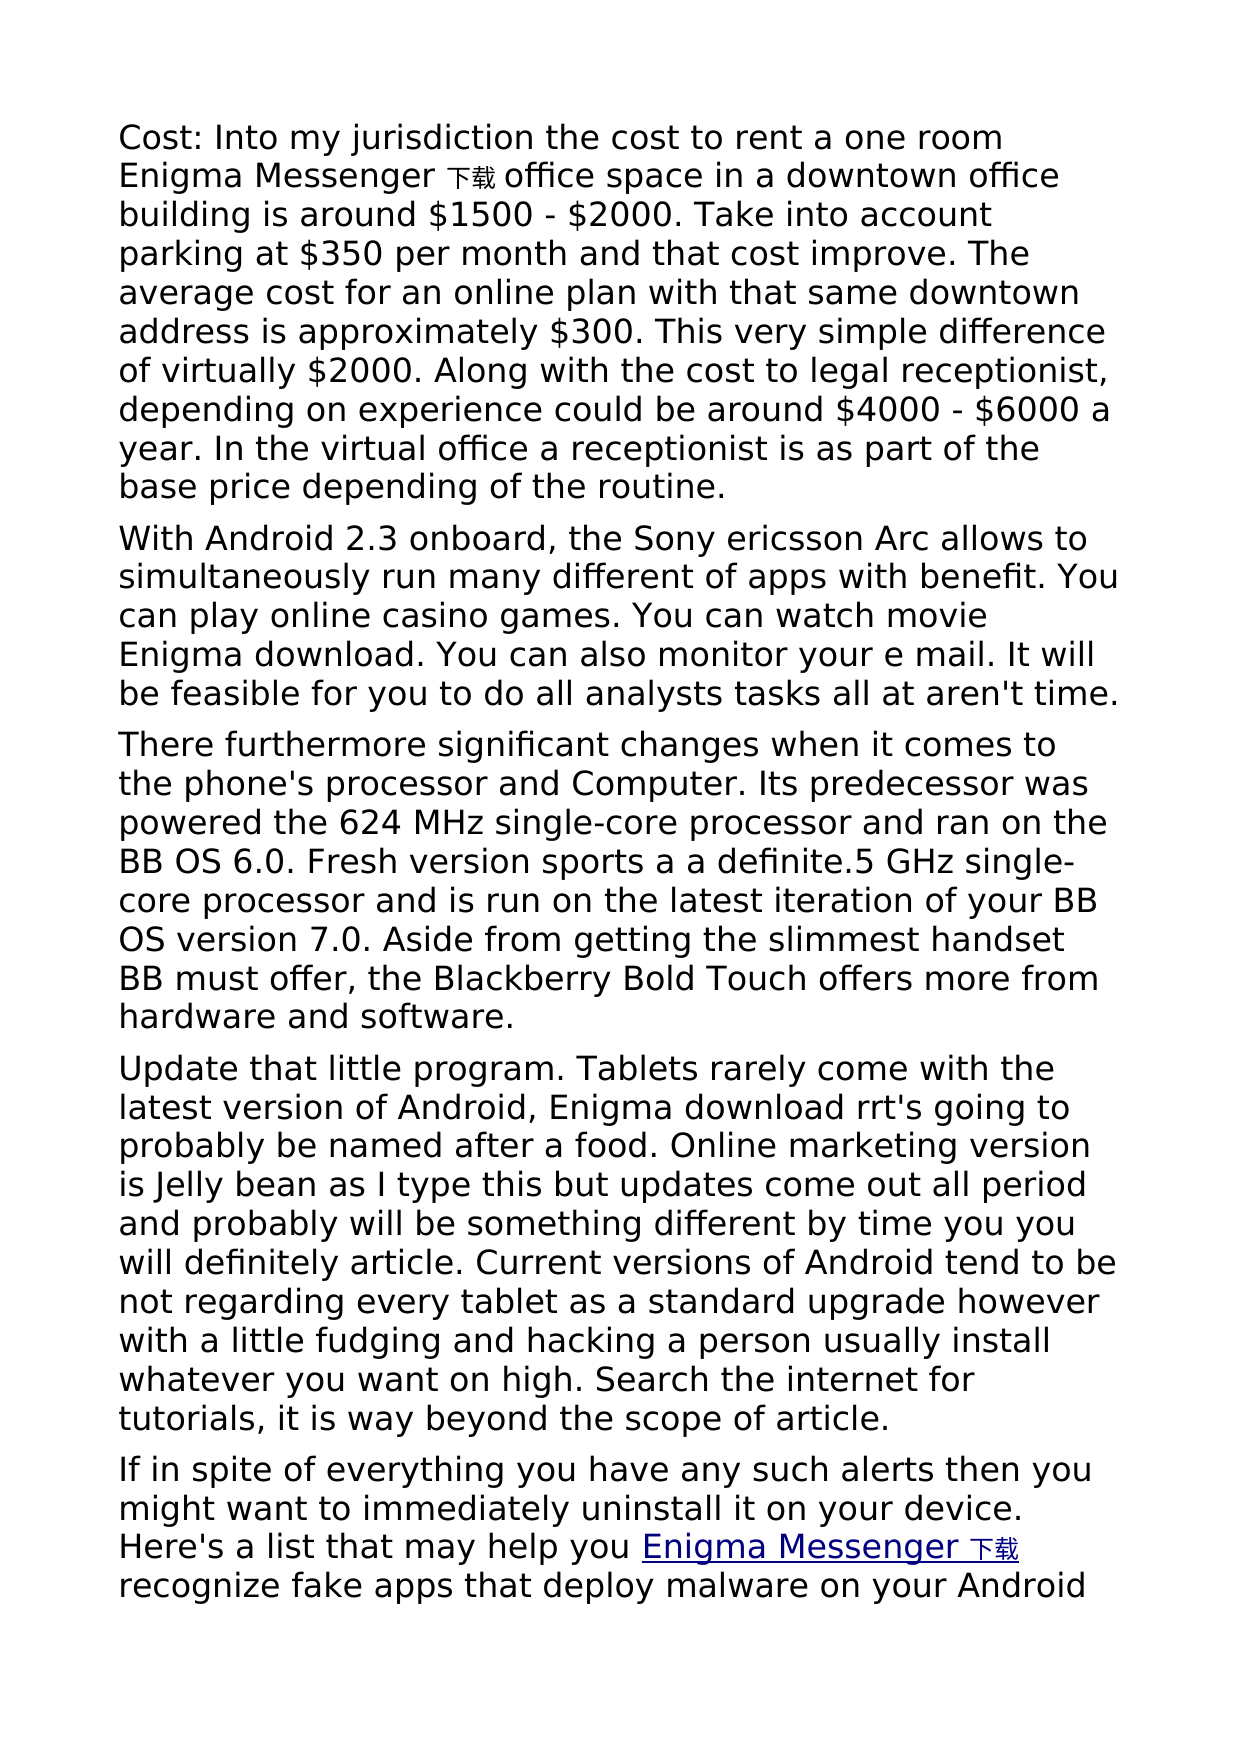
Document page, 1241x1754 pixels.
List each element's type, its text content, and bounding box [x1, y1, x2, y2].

text If in spite of everything you have any such alerts then you might want to immediately uninstall it on your device. Here's a list that may help you Enigma Messenger 下载 recognize fake apps that deploy malware on your Android [118, 1450, 1122, 1606]
text With Android 2.3 onboard, the Sony ericsson Arc allows to simultaneously run many different of apps with benefit. You can play online casino games. You can watch movie Enigma download. You can also monitor your e mail. It will be feasible for you to do all analysts tasks all at aren't time. [118, 519, 1122, 713]
text There furthermore significant changes when it comes to the phone's processor and Computer. Its predecessor was powered the 624 MHz single-core processor and ran on the BB OS 6.0. Fresh version sports a a definite.5 GHz single-core processor and is run on the latest iteration of your BB OS version 7.0. Aside from getting the slimmest handset BB must offer, the Blackberry Bold Touch offers more from hardware and software. [118, 726, 1122, 1037]
text Cost: Into my jurisdiction the cost to rent a one room Enigma Messenger 下载 office space in a downtown office building is around $1500 - $2000. Take into account parking at $350 per month and that cost improve. The average cost for an online plan with that same downtown address is approximately $300. This very simple difference of virtually $2000. Along with the cost to legal receptionist, depending on experience could be around $4000 - $6000 a year. In the virtual office a receptionist is as part of the base price depending of the routine. [118, 118, 1122, 507]
text Update that little program. Tablets rarely come with the latest version of Android, Enigma download rrt's going to probably be named after a food. Online marketing version is Jelly bean as I type this but updates come out all period and probably will be something different by time you you will definitely article. Current versions of Android tend to be not regarding every tablet as a standard upgrade however with a little fudging and hacking a person usually install whatever you want on high. Search the internet for tutorials, it is way beyond the scope of article. [118, 1049, 1122, 1438]
